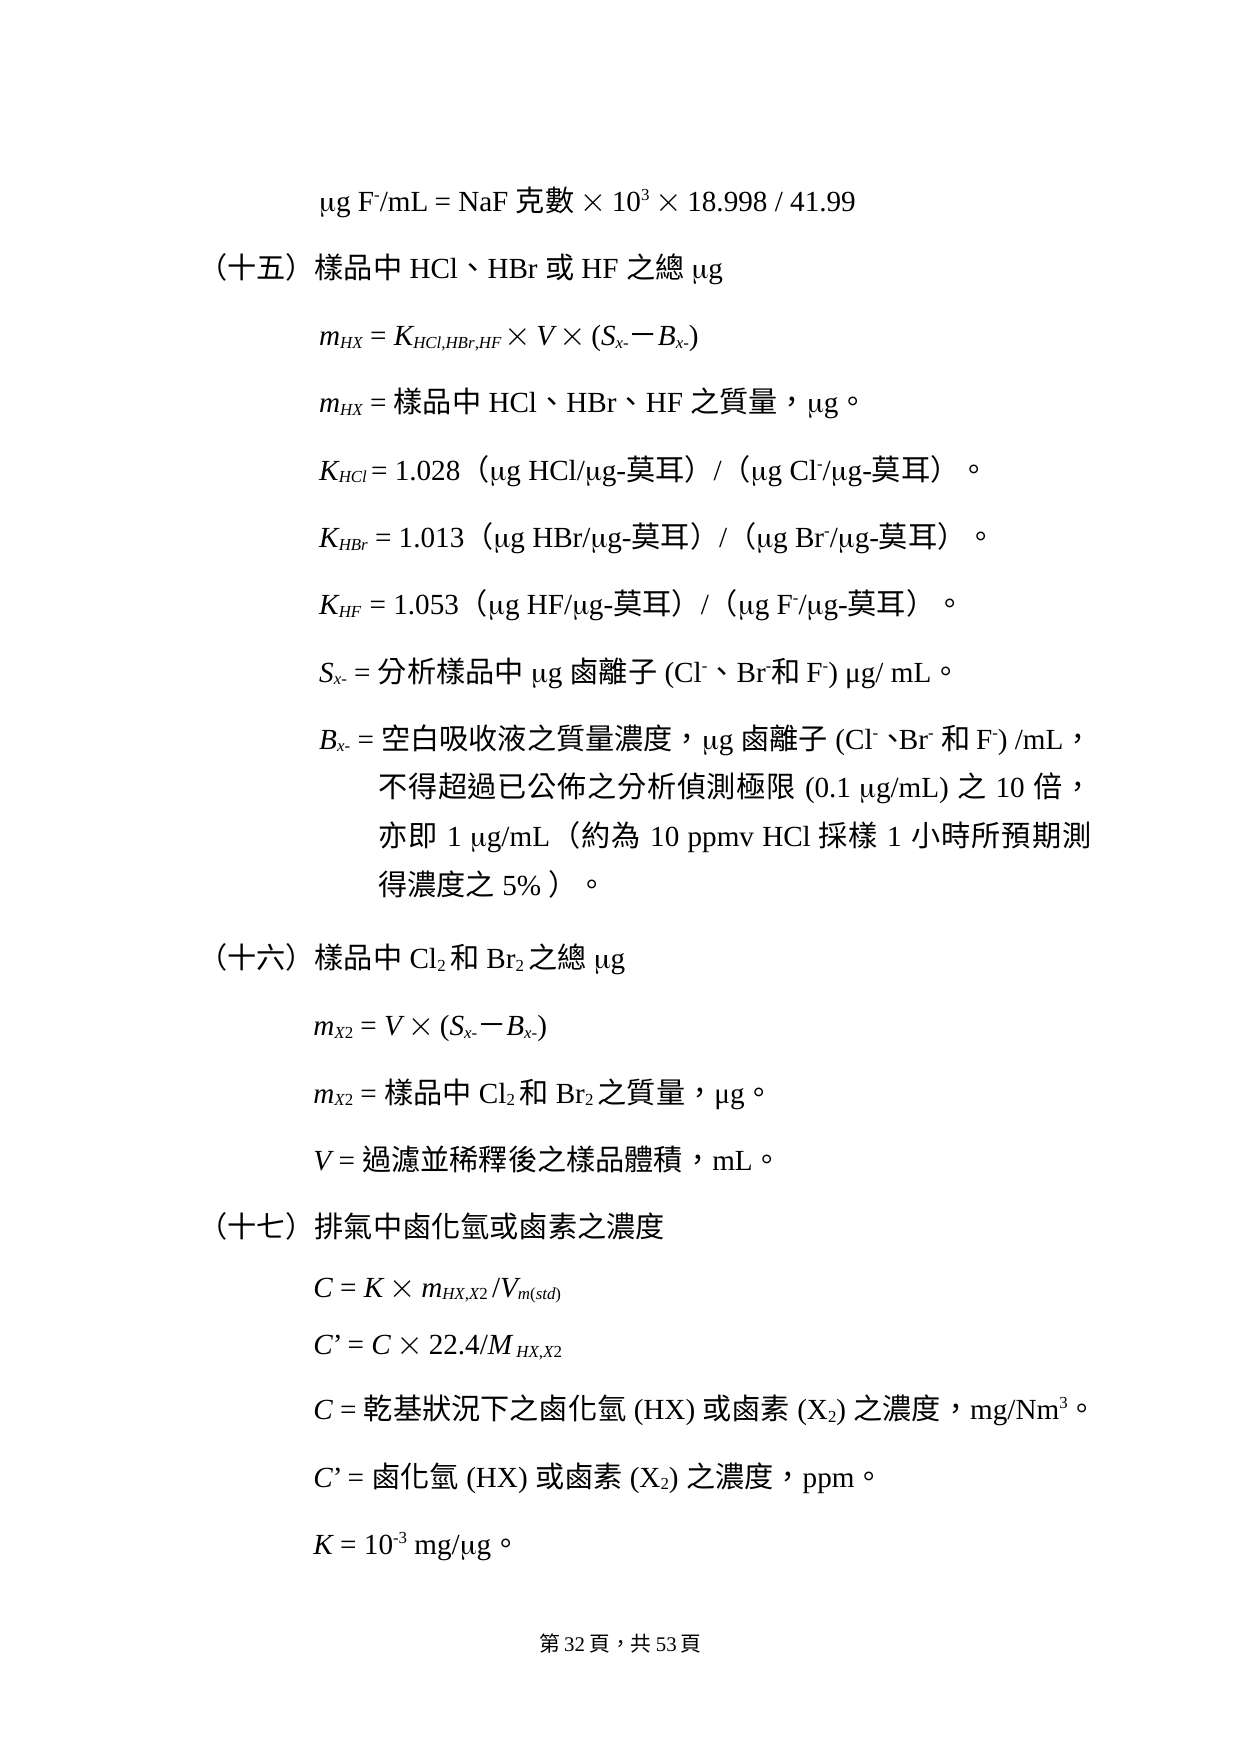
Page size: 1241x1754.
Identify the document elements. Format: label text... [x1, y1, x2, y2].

text mX2 = 樣品中 Cl2 和 Br2 之質量，μg。 [313, 1069, 1092, 1112]
text Bx- = 空白吸收液之質量濃度，g 鹵離子 (Cl-、Br- 和F-) /mL，不得超過已公佈之分析偵測極限 (0.1 g/mL) 之 10 倍，亦即 1 g/mL（約為 10 ppmv HCl採樣 1 小時所預期測得濃度之 5% ）。 [319, 716, 1092, 903]
text K = 10-3 mg/g。 [313, 1521, 1092, 1563]
text C = K  mHX,X2 /Vm(std) [313, 1271, 1092, 1303]
text Sx- = 分析樣品中 g 鹵離子 (Cl-、Br-和F-) μg/ mL。 [319, 648, 1092, 691]
text KHBr = 1.013（g HBr/g-莫耳）/（g Br-/g-莫耳）。 [319, 514, 1092, 556]
text mHX = 樣品中 HCl、HBr、HF 之質量，g。 [319, 379, 1092, 421]
text C’ = C  22.4/M HX,X2 [313, 1328, 1092, 1361]
text g F-/mL = NaF 克數  103  18.998 / 41.99 [319, 177, 1092, 219]
text KHCl = 1.028（g HCl/g-莫耳）/（g Cl-/g-莫耳）。 [319, 446, 1092, 489]
text KHF = 1.053（g HF/g-莫耳）/（g F-/g-莫耳）。 [319, 581, 1092, 623]
text C = 乾基狀況下之鹵化氫 (HX) 或鹵素 (X2) 之濃度，mg/Nm3。 [313, 1386, 1092, 1428]
text V = 過濾並稀釋後之樣品體積，mL。 [313, 1137, 1092, 1179]
list 樣品中 HCl、HBr 或 HF 之總 g [198, 244, 1092, 287]
text mHX = KHCl,HBr,HF  V  (Sx-－Bx-) [319, 312, 1092, 354]
list 排氣中鹵化氫或鹵素之濃度 [198, 1204, 1092, 1246]
text C’ = 鹵化氫 (HX) 或鹵素 (X2) 之濃度，ppm。 [313, 1453, 1092, 1496]
list 樣品中 Cl2 和 Br2 之總 g [198, 935, 1092, 977]
text mX2 = V  (Sx-－Bx-) [313, 1002, 1092, 1044]
